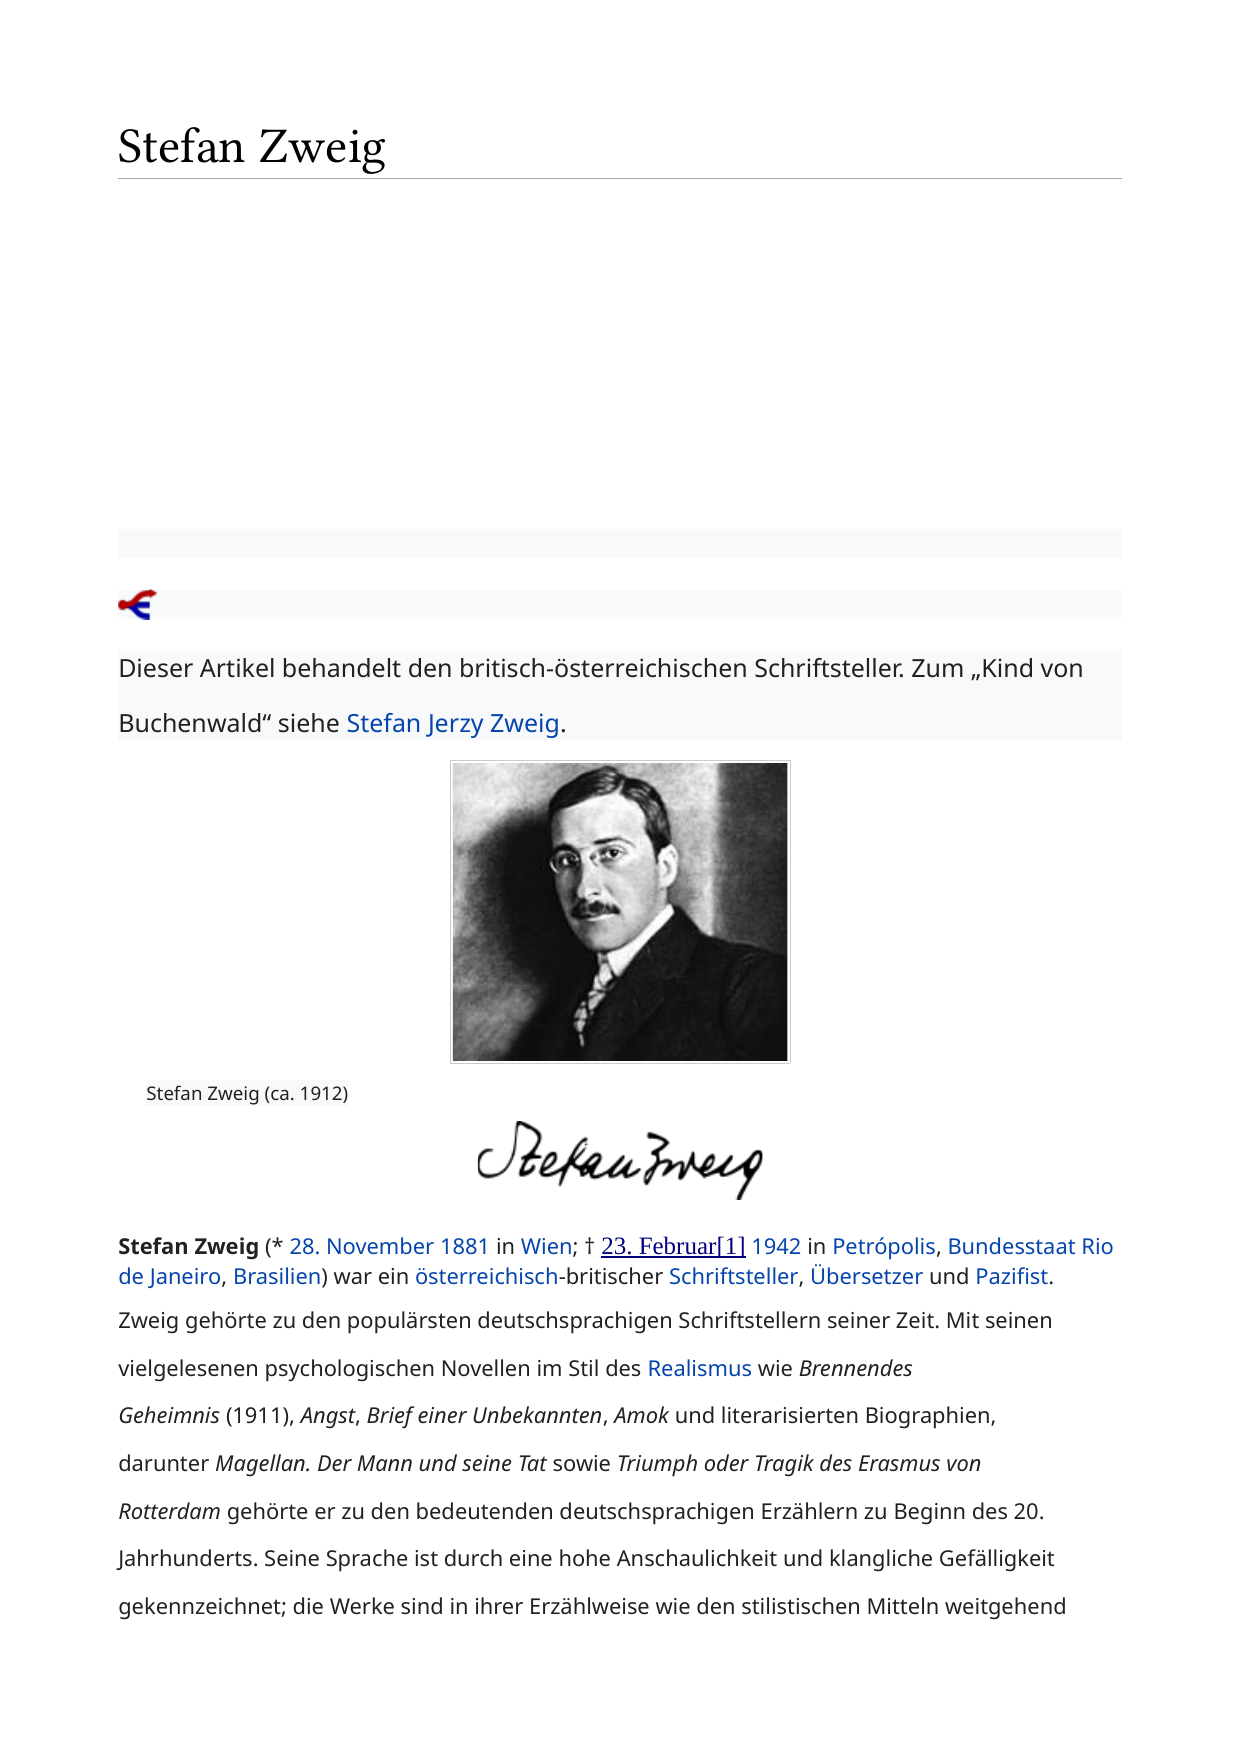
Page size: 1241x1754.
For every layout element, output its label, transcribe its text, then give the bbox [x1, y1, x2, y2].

subtitle Stefan Zweig [118, 118, 1122, 178]
picture [118, 589, 158, 620]
picture [452, 763, 788, 1061]
text Dieser Artikel behandelt den britisch-österreichischen Schriftsteller. Zum „Kind von Buchenwald“ siehe Stefan Jerzy Zweig. [118, 651, 1122, 740]
text Zweig gehörte zu den populärsten deutschsprachigen Schriftstellern seiner Zeit. Mit seinen vielgelesenen psychologischen Novellen im Stil des Realismus wie Brennendes Geheimnis (1911), Angst, Brief einer Unbekannten, Amok und literarisierten Biographien, darunter Magellan. Der Mann und seine Tat sowie Triumph oder Tragik des Erasmus von Rotterdam gehörte er zu den bedeutenden deutschsprachigen Erzählern zu Beginn des 20. Jahrhunderts. Seine Sprache ist durch eine hohe Anschaulichkeit und klangliche Gefälligkeit gekennzeichnet; die Werke sind in ihrer Erzählweise wie den stilistischen Mitteln weitgehend [118, 1305, 1122, 1621]
text Stefan Zweig (* 28. November 1881 in Wien; † 23. Februar[1] 1942 in Petrópolis, Bundesstaat Rio de Janeiro, Brasilien) war ein österreichisch-britischer Schriftsteller, Übersetzer und Pazifist. [118, 1231, 1122, 1291]
text Stefan Zweig (ca. 1912) [123, 1080, 1122, 1106]
picture [477, 1121, 763, 1200]
